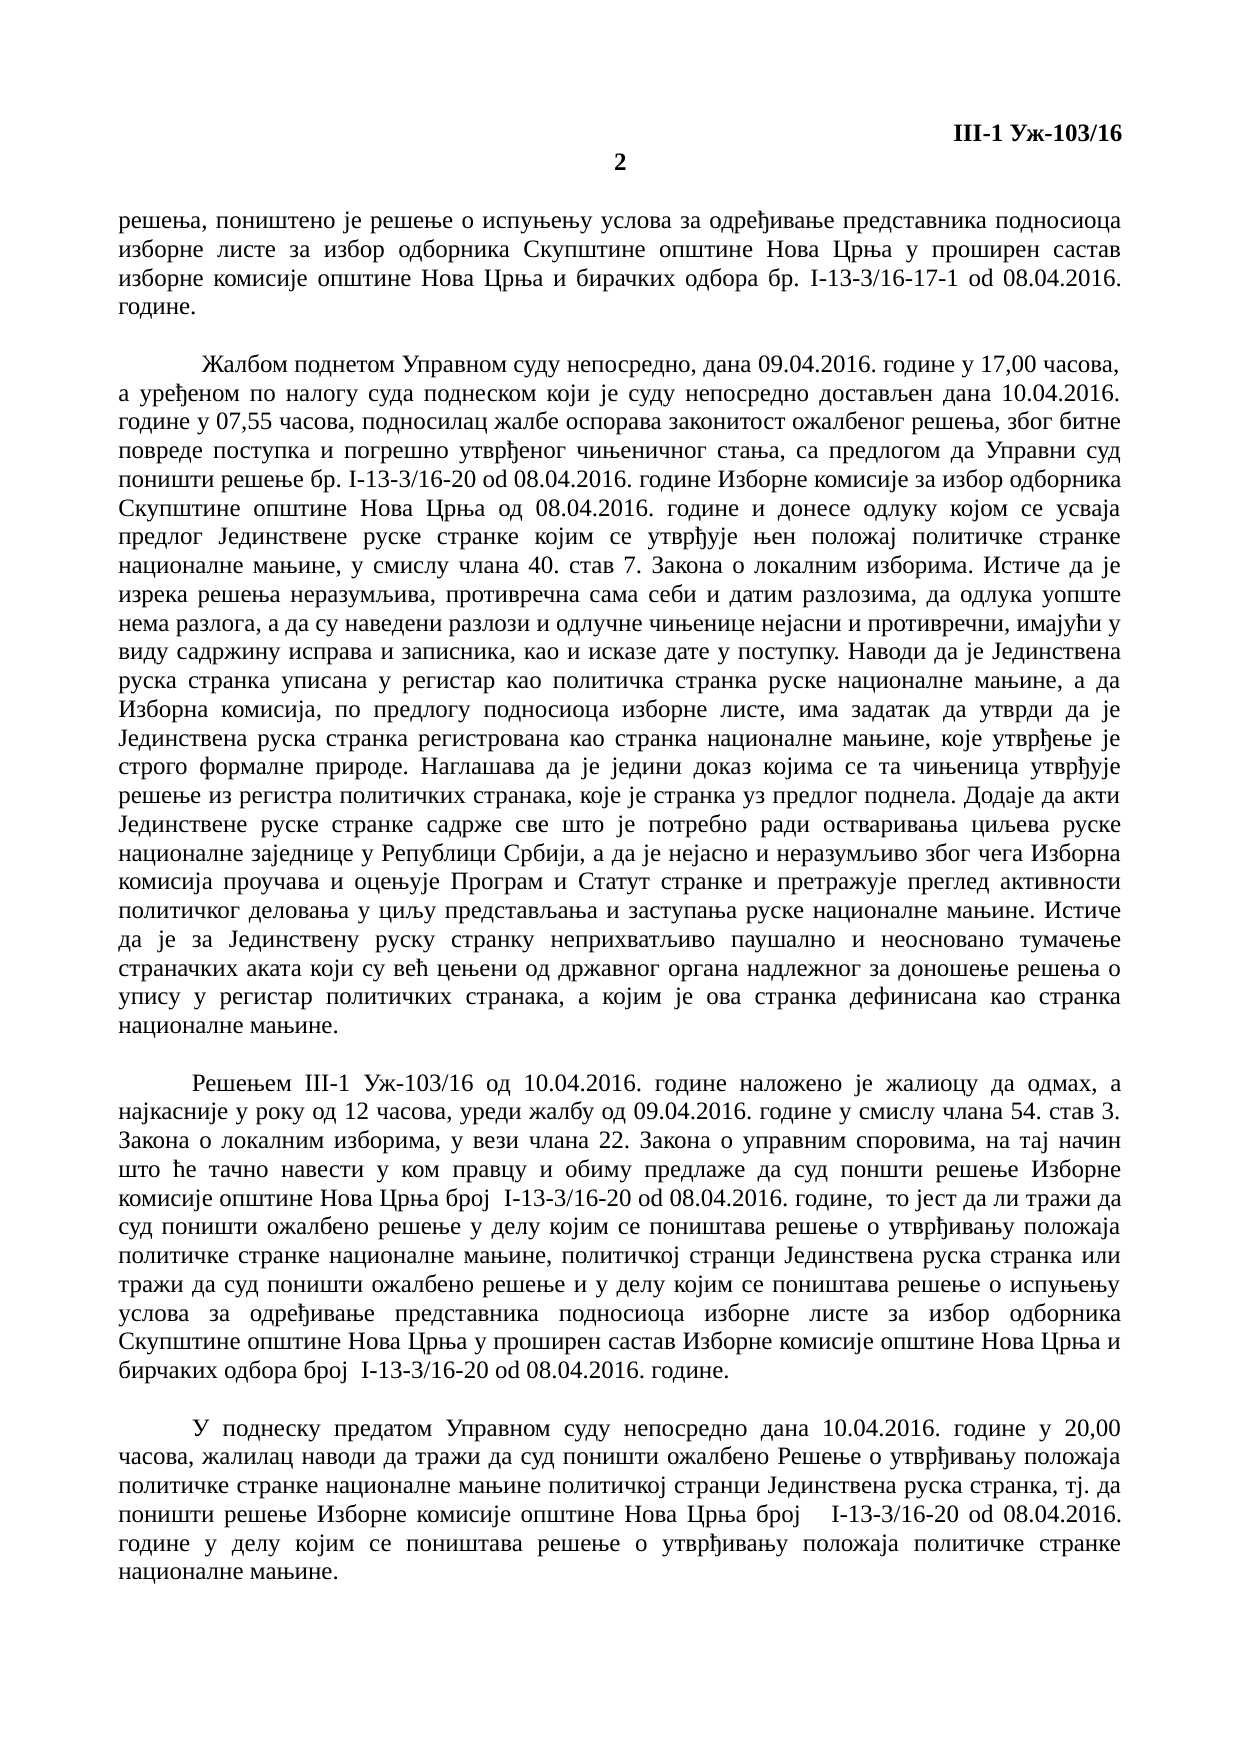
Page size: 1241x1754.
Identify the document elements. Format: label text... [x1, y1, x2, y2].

text Жалбом поднетом Управном суду непосредно, дана 09.04.2016. године у 17,00 часова, а уређеном по налогу суда поднеском који је суду непосредно достављен дана 10.04.2016. године у 07,55 часова, подносилац жалбе оспорава законитост ожалбеног решења, због битне повреде поступка и погрешно утврђеног чињеничног стања, са предлогом да Управни суд поништи решење бр. I-13-3/16-20 od 08.04.2016. године Изборне комисије за избор одборника Скупштине општине Нова Црња од 08.04.2016. године и донесе одлуку којом се усваја предлог Јединствене руске странке којим се утврђује њен положај политичке странке националне мањине, у смислу члана 40. став 7. Закона о локалним изборима. Истиче да је изрека решења неразумљива, противречна сама себи и датим разлозима, да одлука уопште нема разлога, а да су наведени разлози и одлучне чињенице нејасни и противречни, имајући у виду садржину исправа и записника, као и исказе дате у поступку. Наводи да је Јединствена руска странка уписана у регистар као политичка странка руске националне мањине, а да Изборна комисија, по предлогу подносиоца изборне листе, има задатак да утврди да је Јединствена руска странка регистрована као странка националне мањине, које утврђење је строго формалне природе. Наглашава да је једини доказ којима се та чињеница утврђује решење из регистра политичких странака, које је странка уз предлог поднела. Додаје да акти Јединствене руске странке садрже све што је потребно ради остваривања циљева руске националне заједнице у Републици Србији, а да је нејасно и неразумљиво због чега Изборна комисија проучава и оцењује Програм и Статут странке и претражује преглед активности политичког деловања у циљу представљања и заступања руске националне мањине. Истиче да је за Јединствену руску странку неприхватљиво паушално и неосновано тумачење страначких аката који су већ цењени од државног органа надлежног за доношење решења о упису у регистар политичких странака, а којим је ова странка дефинисана као странка националне мањине. [118, 349, 1122, 1039]
text Решењем III-1 Уж-103/16 од 10.04.2016. године наложено је жалиоцу да одмах, а најкасније у року од 12 часова, уреди жалбу од 09.04.2016. године у смислу члана 54. став 3. Закона о локалним изборима, у вези члана 22. Закона о управним споровима, на тај начин што ће тачно навести у ком правцу и обиму предлаже да суд поншти решење Изборне комисије општине Нова Црња број I-13-3/16-20 od 08.04.2016. године, то јест да ли тражи да суд поништи ожалбено решење у делу којим се поништава решење о утврђивању положаја политичке странке националне мањине, политичкој странци Јединствена руска странка или тражи да суд поништи ожалбено решење и у делу којим се поништава решење о испуњењу услова за одређивање представника подносиоца изборне листе за избор одборника Скупштине општине Нова Црња у проширен састав Изборне комисије општине Нова Црња и бирчаких одбора број I-13-3/16-20 od 08.04.2016. године. [118, 1068, 1122, 1384]
text решења, поништено је решење о испуњењу услова за одређивање представника подносиоца изборне листе за избор одборника Скупштине општине Нова Црња у проширен састав изборне комисије општине Нова Црња и бирачких одбора бр. I-13-3/16-17-1 od 08.04.2016. године. [118, 205, 1122, 320]
text У поднеску предатом Управном суду непосредно дана 10.04.2016. године у 20,00 часова, жалилац наводи да тражи да суд поништи ожалбено Решење о утврђивању положаја политичке странке националне мањине политичкој странци Јединствена руска странка, тј. да поништи решење Изборне комисије општине Нова Црња број I-13-3/16-20 od 08.04.2016. године у делу којим се поништава решење о утврђивању положаја политичке странке националне мањине. [118, 1413, 1122, 1585]
